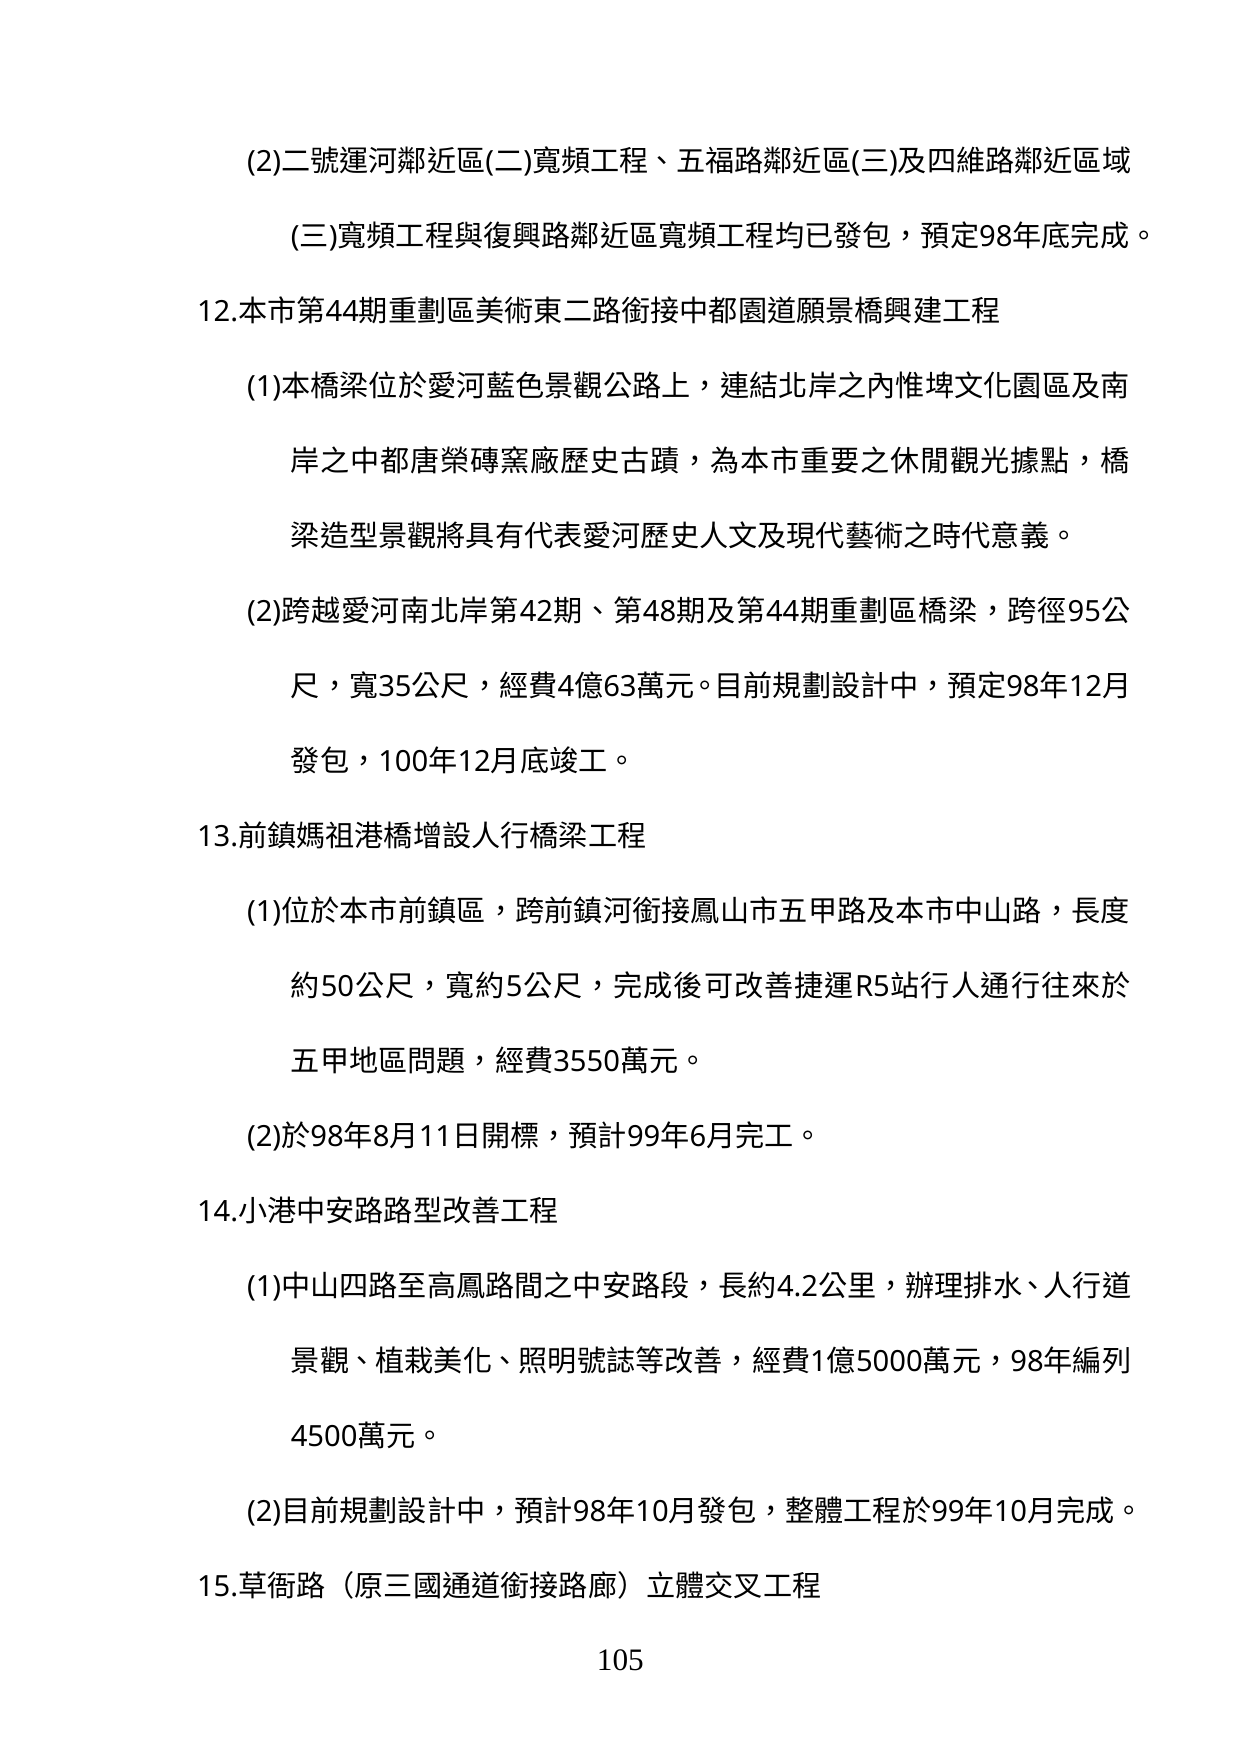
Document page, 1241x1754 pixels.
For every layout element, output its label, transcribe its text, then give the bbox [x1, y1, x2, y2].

text (1)位於本市前鎮區，跨前鎮河銜接鳳山市五甲路及本市中山路，長度約50公尺，寬約5公尺，完成後可改善捷運R5站行人通行往來於五甲地區問題，經費3550萬元。 [247, 871, 1131, 1096]
text 14.小港中安路路型改善工程 [197, 1171, 1131, 1246]
text (1)本橋梁位於愛河藍色景觀公路上，連結北岸之內惟埤文化園區及南岸之中都唐榮磚窯廠歷史古蹟，為本市重要之休閒觀光據點，橋梁造型景觀將具有代表愛河歷史人文及現代藝術之時代意義。 [247, 346, 1131, 571]
text (2)目前規劃設計中，預計98年10月發包，整體工程於99年10月完成。 [247, 1471, 1131, 1546]
text (2)跨越愛河南北岸第42期、第48期及第44期重劃區橋梁，跨徑95公尺，寬35公尺，經費4億63萬元。目前規劃設計中，預定98年12月發包，100年12月底竣工。 [247, 571, 1131, 796]
text (1)中山四路至高鳳路間之中安路段，長約4.2公里，辦理排水、人行道景觀、植栽美化、照明號誌等改善，經費1億5000萬元，98年編列4500萬元。 [247, 1246, 1131, 1471]
text 13.前鎮媽祖港橋增設人行橋梁工程 [197, 796, 1131, 871]
text 12.本市第44期重劃區美術東二路銜接中都園道願景橋興建工程 [197, 271, 1131, 346]
text (2)於98年8月11日開標，預計99年6月完工。 [247, 1096, 1131, 1171]
text (2)二號運河鄰近區(二)寬頻工程、五福路鄰近區(三)及四維路鄰近區域(三)寬頻工程與復興路鄰近區寬頻工程均已發包，預定98年底完成。 [247, 121, 1131, 271]
text 15.草衙路（原三國通道銜接路廊）立體交叉工程 [197, 1546, 1131, 1621]
